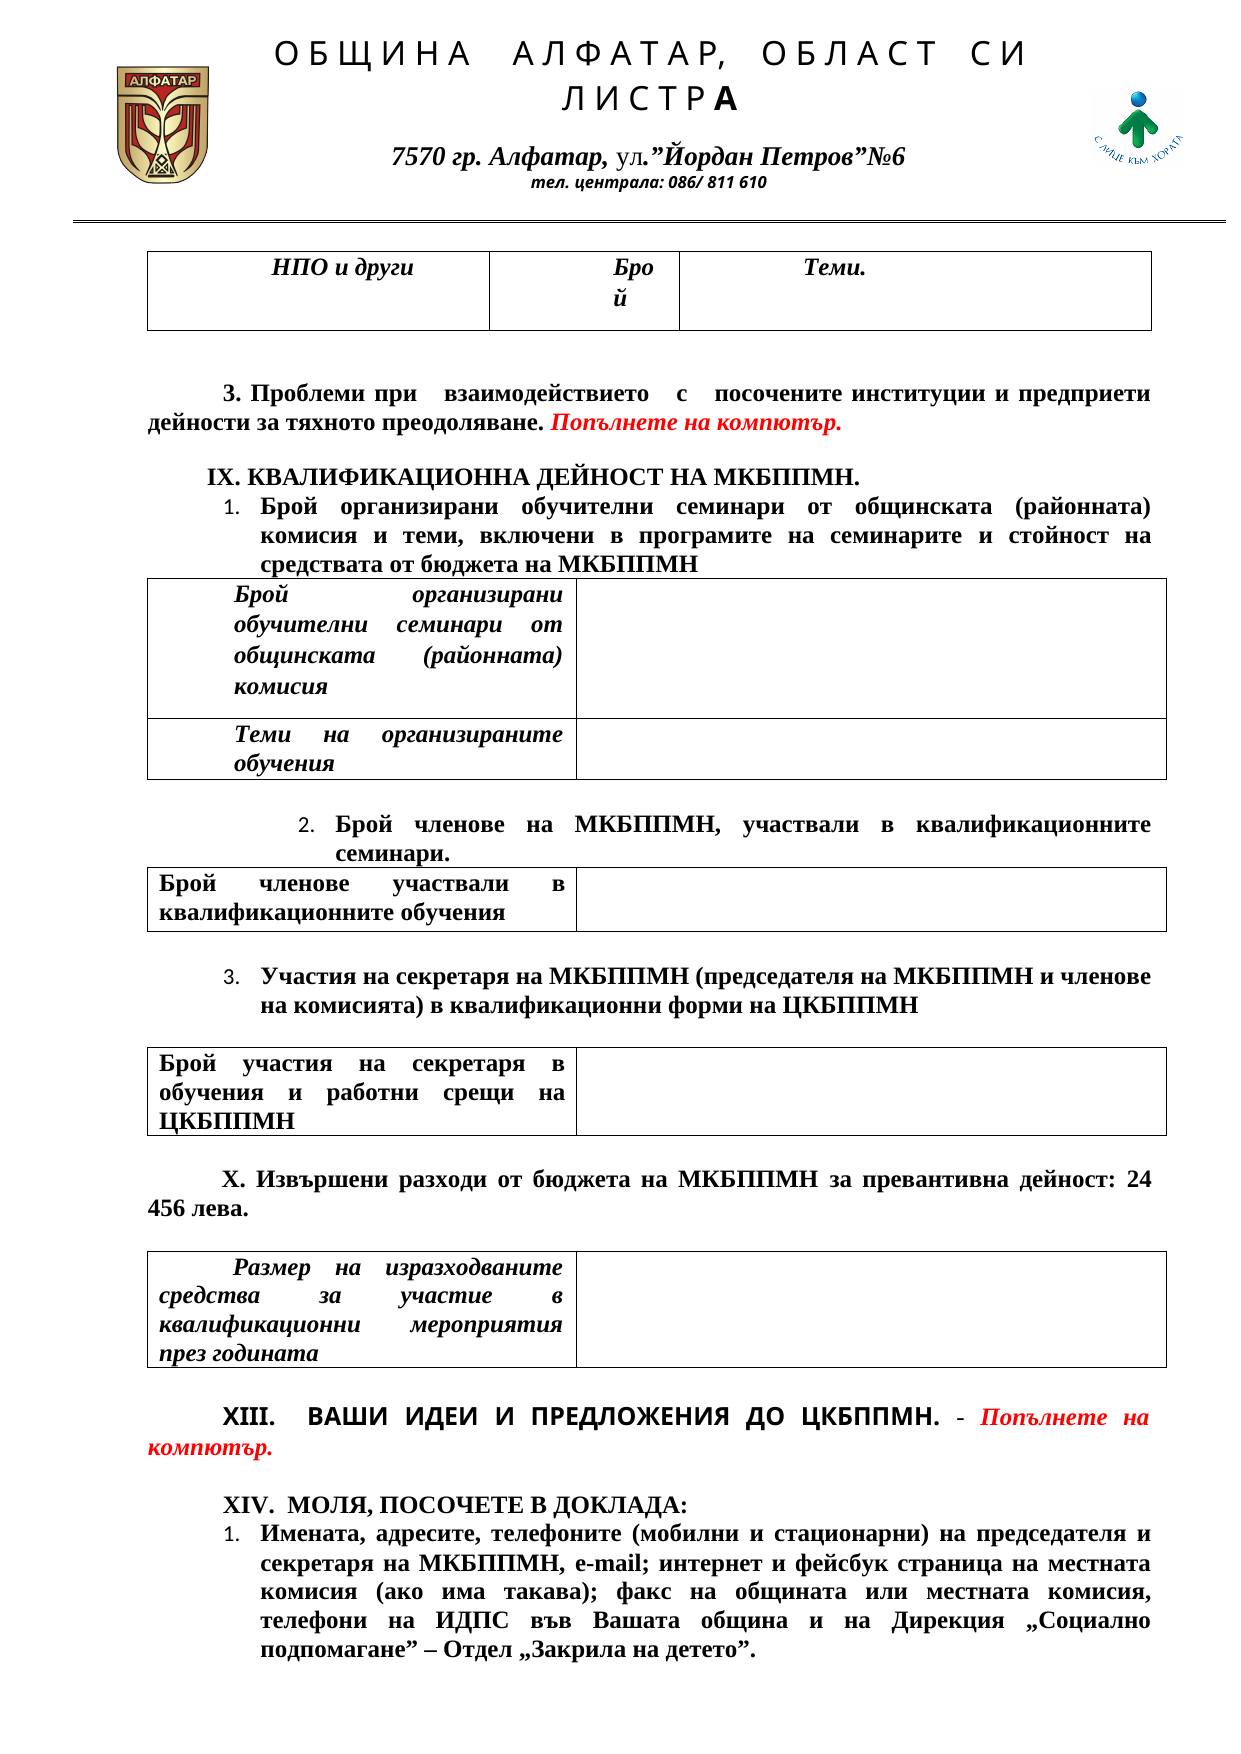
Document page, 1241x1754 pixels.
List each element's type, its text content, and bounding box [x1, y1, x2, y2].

table_header Брой организирани обучителни семинари от общинската (районната) комисия [148, 579, 576, 718]
table_cell Теми на организираните обучения [148, 719, 576, 779]
list Имената, адресите, телефоните (мобилни и стационарни) на председателя и секретаря на МКБППМН, e-mail; интернет и фейсбук страница на местната комисия (ако има такава); факс на общината или местната комисия, телефони на ИДПС във Вашата община и на Дирекция „Социално подпомагане” – Отдел „Закрила на детето”. [223, 1518, 1152, 1663]
table_cell [577, 719, 1166, 779]
table_header [577, 579, 1166, 718]
text ІХ. Квалификационна дейност на МКБППМН. [148, 462, 1152, 491]
table_cell Брой [490, 252, 679, 330]
table_cell Теми. [680, 252, 1151, 330]
text 3. Проблеми при взаимодействието с посочените институции и предприети дейности за тяхното преодоляване. Попълнете на компютър. [148, 378, 1152, 436]
list Участия на секретаря на МКБППМН (председателя на МКБППМН и членове на комисията) в квалификационни форми на ЦКБППМН [223, 961, 1152, 1018]
text ХІІІ. Ваши идеи и предложения до ЦКБППМН. - Попълнете на компютър. [148, 1398, 1152, 1461]
list Брой организирани обучителни семинари от общинската (районната) комисия и теми, включени в програмите на семинарите и стойност на средствата от бюджета на МКБППМН [223, 491, 1152, 578]
table_header [577, 1252, 1166, 1367]
table_header Размер на изразходваните средства за участие в квалификационни мероприятия през годината [148, 1252, 576, 1367]
table_header Брой участия на секретаря в обучения и работни срещи на ЦКБППМН [148, 1048, 576, 1134]
table_header [577, 868, 1166, 931]
table_header Брой членове участвали в квалификационните обучения [148, 868, 576, 931]
list Брой членове на МКБППМН, участвали в квалификационните семинари. [298, 809, 1152, 867]
table_cell НПО и други [148, 252, 489, 330]
text ХІV. Моля, посочете в доклада: [148, 1490, 1152, 1518]
text Х. Извършени разходи от бюджета на МКБППМН за превантивна дейност: 24 456 лева. [148, 1164, 1152, 1222]
table_header [577, 1048, 1166, 1134]
